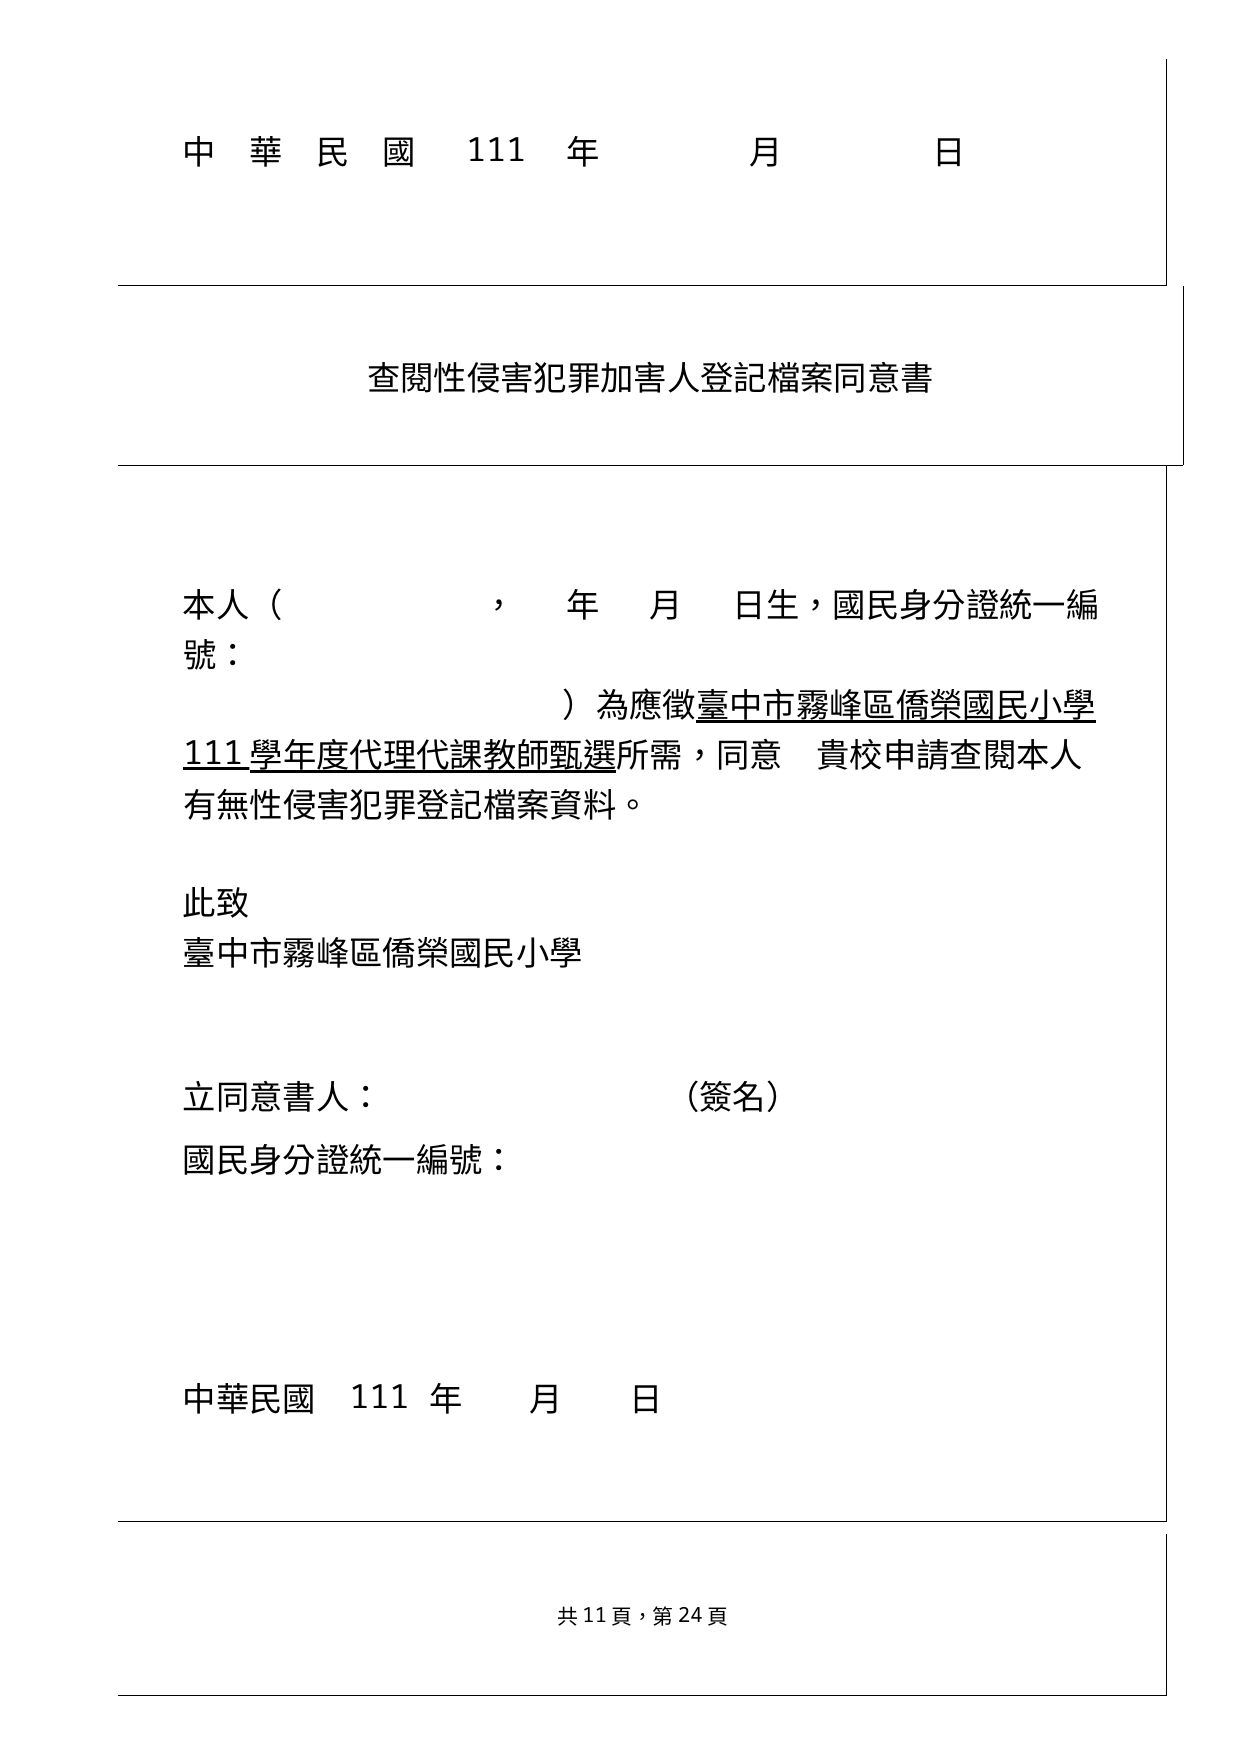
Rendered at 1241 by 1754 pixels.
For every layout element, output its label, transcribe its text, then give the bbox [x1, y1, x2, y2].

subtitle 國民身分證統一編號： [118, 1067, 1167, 1182]
subtitle 中華民國 111 年 月 日 [118, 1371, 1166, 1421]
subtitle 本人（ ， 年 月 日生，國民身分證統一編號： [118, 577, 1166, 677]
subtitle 臺中市霧峰區僑榮國民小學 [118, 925, 1166, 975]
subtitle 查閱性侵害犯罪加害人登記檔案同意書 [118, 286, 1183, 465]
subtitle 中 華 民 國 111 年 月 日 [118, 59, 1166, 174]
subtitle 此致 [118, 874, 1167, 925]
subtitle ）為應徵臺中市霧峰區僑榮國民小學111學年度代理代課教師甄選所需，同意 貴校申請查閱本人有無性侵害犯罪登記檔案資料。 [118, 677, 1166, 827]
